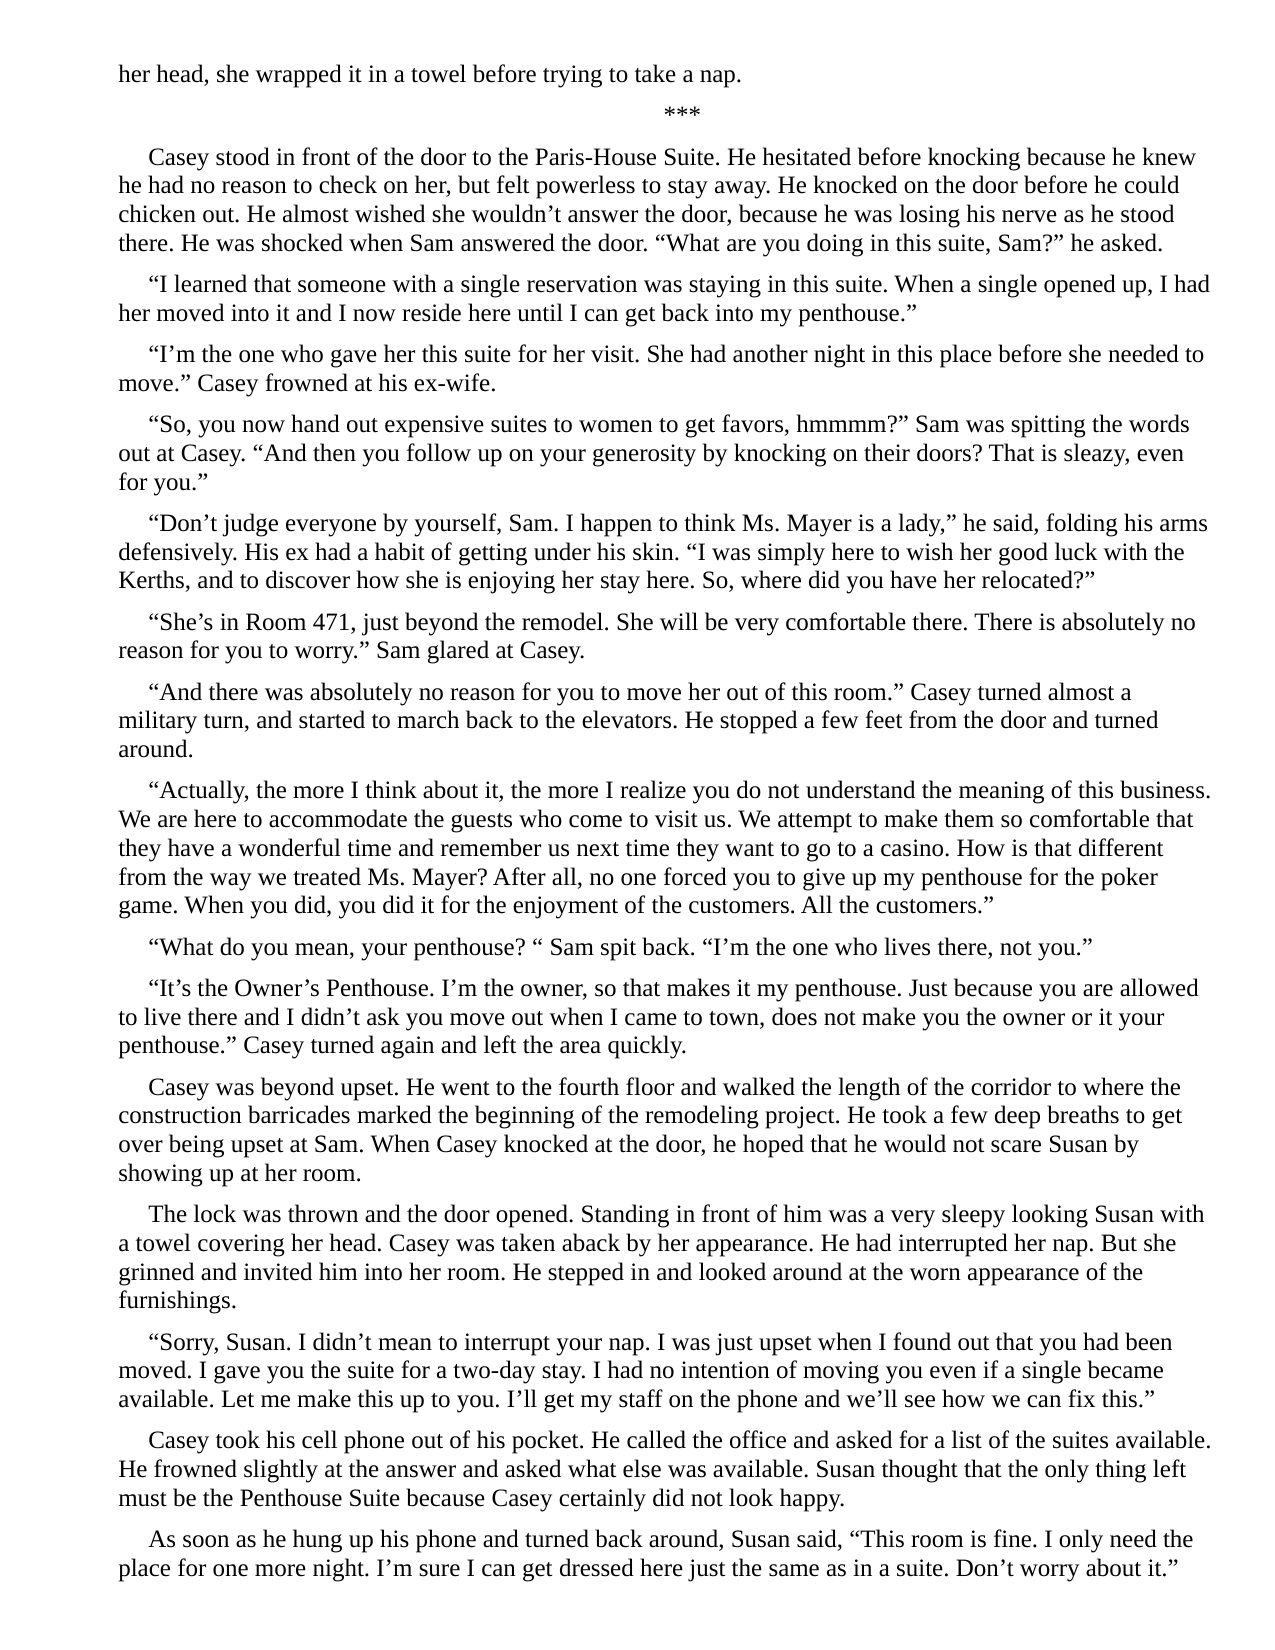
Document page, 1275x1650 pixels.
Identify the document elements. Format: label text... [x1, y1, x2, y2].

text her head, she wrapped it in a towel before trying to take a nap. [118, 59, 1216, 88]
text “So, you now hand out expensive suites to women to get favors, hmmmm?” Sam was spitting the words out at Casey. “And then you follow up on your generosity by knocking on their doors? That is sleazy, even for you.” [118, 409, 1216, 495]
text “What do you mean, your penthouse? “ Sam spit back. “I’m the one who lives there, not you.” [118, 932, 1216, 960]
text As soon as he hung up his phone and turned back around, Susan said, “This room is fine. I only need the place for one more night. I’m sure I can get dressed here just the same as in a suite. Don’t worry about it.” [118, 1524, 1216, 1582]
text *** [118, 100, 1216, 129]
text “She’s in Room 471, just beyond the remodel. She will be very comfortable there. There is absolutely no reason for you to worry.” Sam glared at Casey. [118, 607, 1216, 664]
text “Sorry, Susan. I didn’t mean to interrupt your nap. I was just upset when I found out that you had been moved. I gave you the suite for a two-day stay. I had no intention of moving you even if a single became available. Let me make this up to you. I’ll get my staff on the phone and we’ll see how we can fix this.” [118, 1327, 1216, 1413]
text The lock was thrown and the door opened. Standing in front of him was a very sleepy looking Susan with a towel covering her head. Casey was taken aback by her appearance. He had interrupted her nap. But she grinned and invited him into her room. He stepped in and looked around at the worn appearance of the furnishings. [118, 1199, 1216, 1314]
text “I’m the one who gave her this suite for her visit. She had another night in this place before she needed to move.” Casey frowned at his ex-wife. [118, 339, 1216, 397]
text “And there was absolutely no reason for you to move her out of this room.” Casey turned almost a military turn, and started to march back to the elevators. He stopped a few feet from the door and turned around. [118, 677, 1216, 763]
text “Actually, the more I think about it, the more I realize you do not understand the meaning of this business. We are here to accommodate the guests who come to visit us. We attempt to make them so comfortable that they have a wonderful time and remember us next time they want to go to a casino. How is that different from the way we treated Ms. Mayer? After all, no one forced you to give up my penthouse for the poker game. When you did, you did it for the enjoyment of the customers. All the customers.” [118, 775, 1216, 919]
text Casey was beyond upset. He went to the fourth floor and walked the length of the corridor to where the construction barricades marked the beginning of the remodeling project. He took a few deep breaths to get over being upset at Sam. When Casey knocked at the door, he hoped that he would not scare Susan by showing up at her room. [118, 1072, 1216, 1187]
text “I learned that someone with a single reservation was staying in this suite. When a single opened up, I had her moved into it and I now reside here until I can get back into my penthouse.” [118, 269, 1216, 327]
text “It’s the Owner’s Penthouse. I’m the owner, so that makes it my penthouse. Just because you are allowed to live there and I didn’t ask you move out when I came to town, does not make you the owner or it your penthouse.” Casey turned again and left the area quickly. [118, 973, 1216, 1059]
text Casey stood in front of the door to the Paris-House Suite. He hesitated before knocking because he knew he had no reason to check on her, but felt powerless to stay away. He knocked on the door before he could chicken out. He almost wished she wouldn’t answer the door, because he was losing his nerve as he stood there. He was shocked when Sam answered the door. “What are you doing in this suite, Sam?” he asked. [118, 142, 1216, 257]
text Casey took his cell phone out of his pocket. He called the office and asked for a list of the suites available. He frowned slightly at the answer and asked what else was available. Susan thought that the only thing left must be the Penthouse Suite because Casey certainly did not look happy. [118, 1425, 1216, 1512]
text “Don’t judge everyone by yourself, Sam. I happen to think Ms. Mayer is a lady,” he said, folding his arms defensively. His ex had a habit of getting under his skin. “I was simply here to wish her good luck with the Kerths, and to discover how she is enjoying her stay here. So, where did you have her relocated?” [118, 508, 1216, 594]
